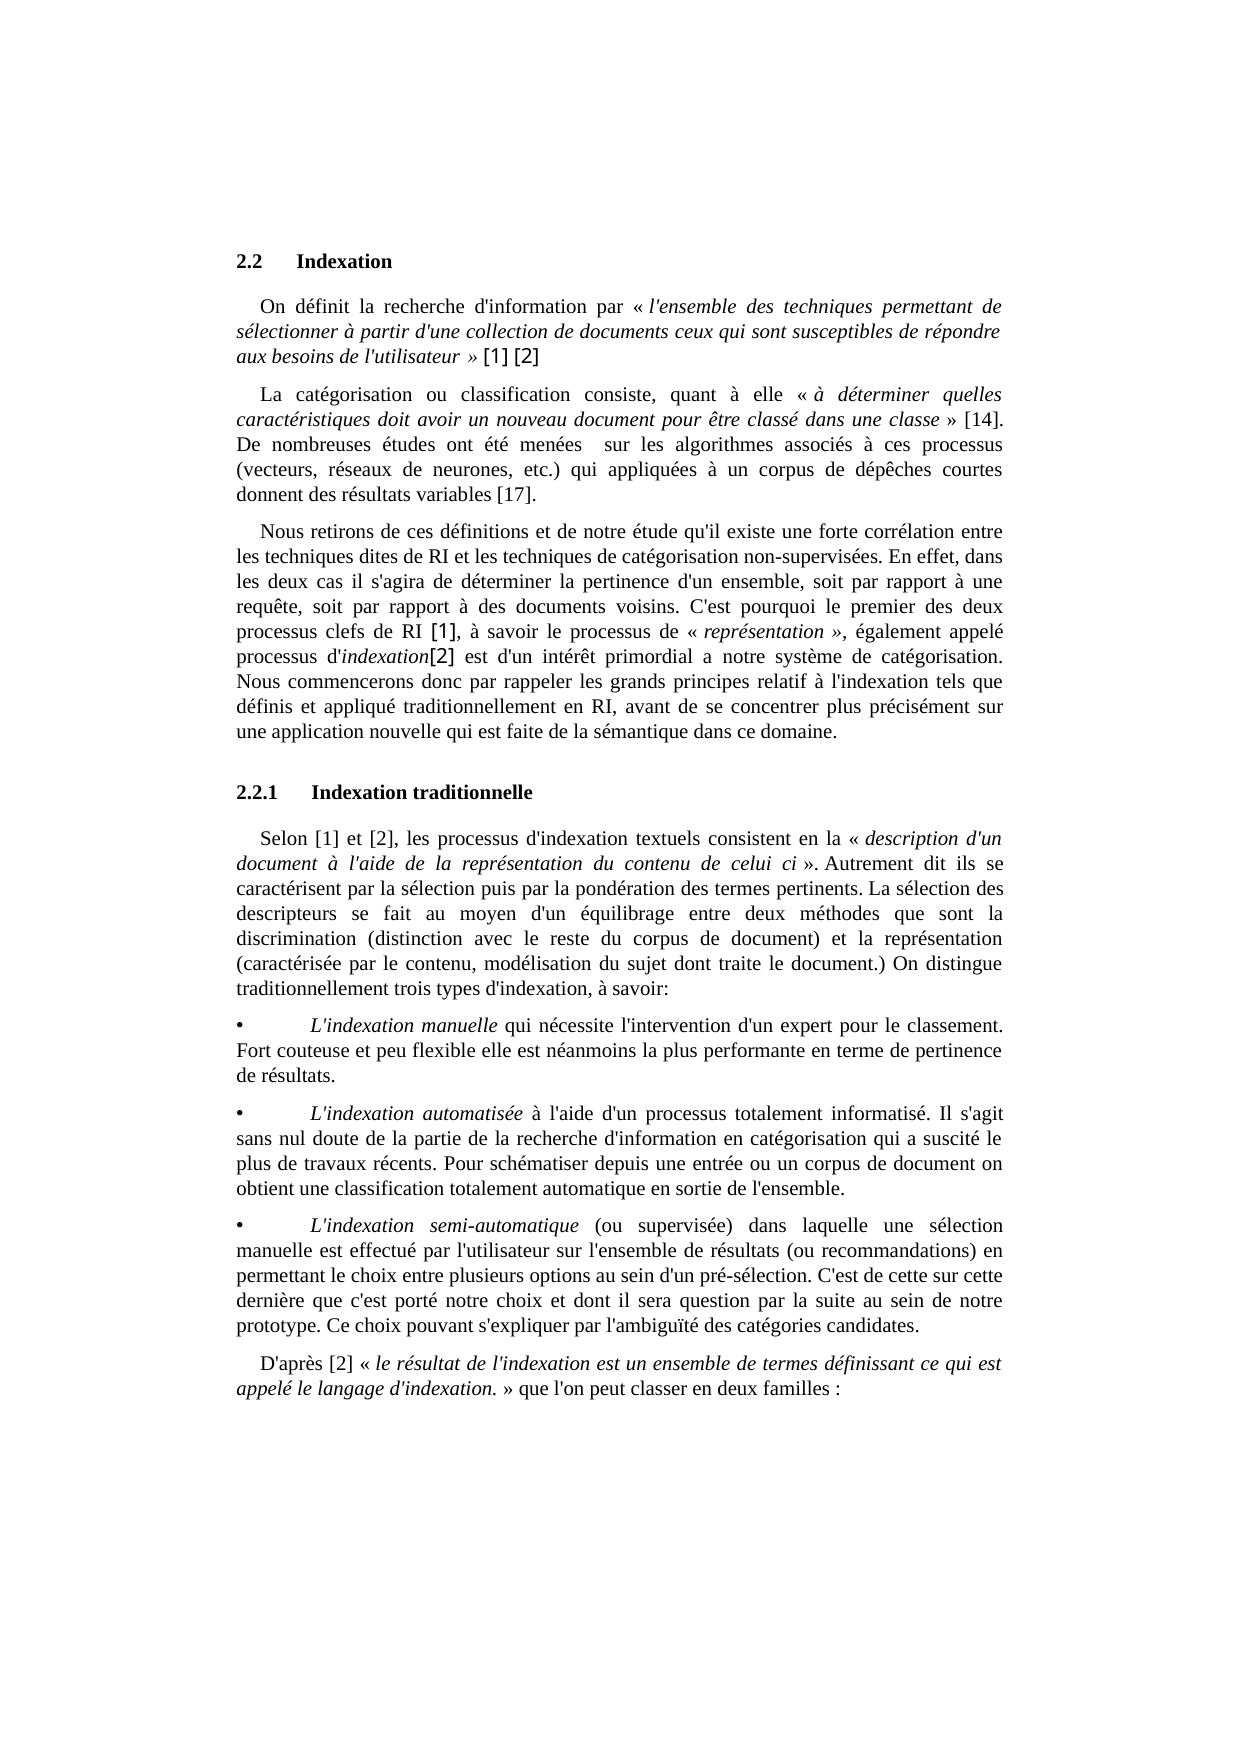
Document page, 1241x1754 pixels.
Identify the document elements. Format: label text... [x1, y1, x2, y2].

text Nous retirons de ces définitions et de notre étude qu'il existe une forte corrélation entre les techniques dites de RI et les techniques de catégorisation non-supervisées. En effet, dans les deux cas il s'agira de déterminer la pertinence d'un ensemble, soit par rapport à une requête, soit par rapport à des documents voisins. C'est pourquoi le premier des deux processus clefs de RI [1], à savoir le processus de « représentation », également appelé processus d'indexation[2] est d'un intérêt primordial a notre système de catégorisation. Nous commencerons donc par rappeler les grands principes relatif à l'indexation tels que définis et appliqué traditionnellement en RI, avant de se concentrer plus précisément sur une application nouvelle qui est faite de la sémantique dans ce domaine. [236, 519, 1004, 744]
text La catégorisation ou classification consiste, quant à elle « à déterminer quelles caractéristiques doit avoir un nouveau document pour être classé dans une classe » [14]. De nombreuses études ont été menées sur les algorithmes associés à ces processus (vecteurs, réseaux de neurones, etc.) qui appliquées à un corpus de dépêches courtes donnent des résultats variables [17]. [236, 381, 1004, 506]
text D'après [2] « le résultat de l'indexation est un ensemble de termes définissant ce qui est appelé le langage d'indexation. » que l'on peut classer en deux familles : [236, 1350, 1004, 1400]
list L'indexation manuelle qui nécessite l'intervention d'un expert pour le classement. Fort couteuse et peu flexible elle est néanmoins la plus performante en terme de pertinence de résultats. [236, 1013, 1004, 1088]
text On définit la recherche d'information par « l'ensemble des techniques permettant de sélectionner à partir d'une collection de documents ceux qui sont susceptibles de répondre aux besoins de l'utilisateur » [1] [2] [236, 294, 1004, 369]
text Selon [1] et [2], les processus d'indexation textuels consistent en la « description d'un document à l'aide de la représentation du contenu de celui ci ». Autrement dit ils se caractérisent par la sélection puis par la pondération des termes pertinents. La sélection des descripteurs se fait au moyen d'un équilibrage entre deux méthodes que sont la discrimination (distinction avec le reste du corpus de document) et la représentation (caractérisée par le contenu, modélisation du sujet dont traite le document.) On distingue traditionnellement trois types d'indexation, à savoir: [236, 825, 1004, 1000]
list L'indexation automatisée à l'aide d'un processus totalement informatisé. Il s'agit sans nul doute de la partie de la recherche d'information en catégorisation qui a suscité le plus de travaux récents. Pour schématiser depuis une entrée ou un corpus de document on obtient une classification totalement automatique en sortie de l'ensemble. [236, 1100, 1004, 1200]
subtitle Indexation [236, 248, 1004, 273]
list L'indexation semi-automatique (ou supervisée) dans laquelle une sélection manuelle est effectué par l'utilisateur sur l'ensemble de résultats (ou recommandations) en permettant le choix entre plusieurs options au sein d'un pré-sélection. C'est de cette sur cette dernière que c'est porté notre choix et dont il sera question par la suite au sein de notre prototype. Ce choix pouvant s'expliquer par l'ambiguïté des catégories candidates. [236, 1213, 1004, 1338]
subtitle Indexation traditionnelle [236, 779, 1004, 804]
